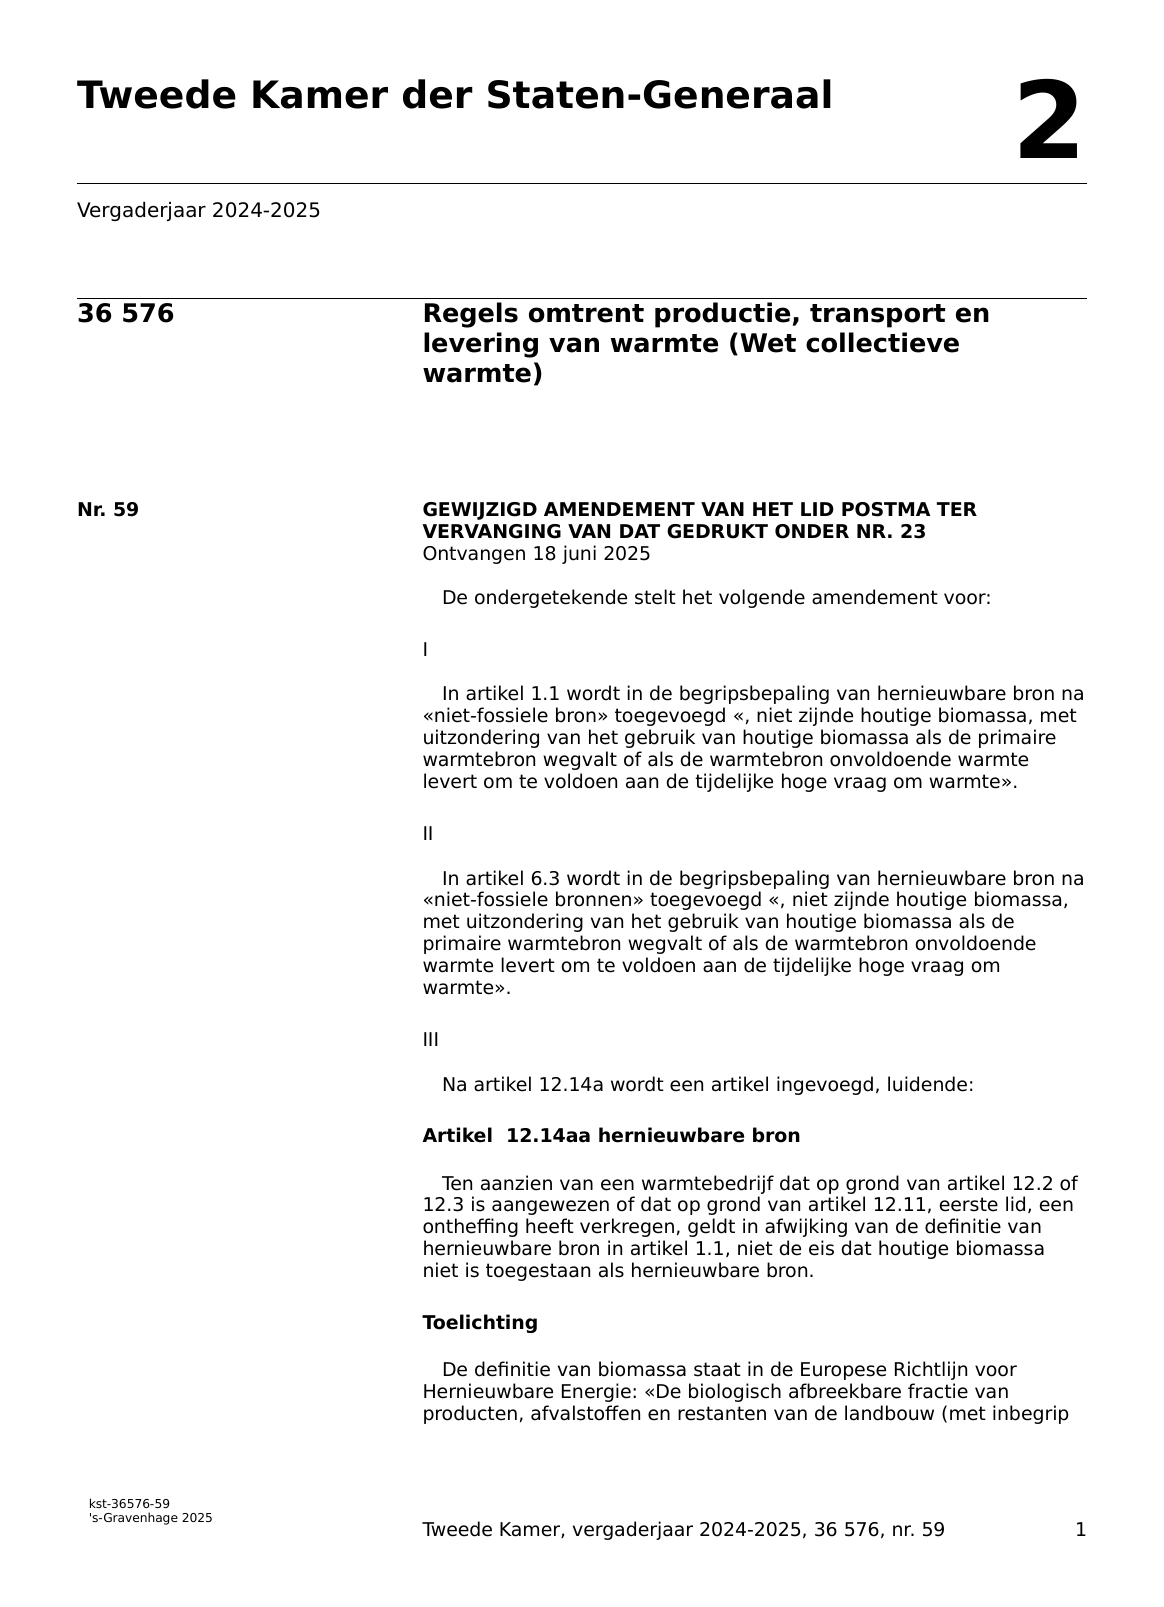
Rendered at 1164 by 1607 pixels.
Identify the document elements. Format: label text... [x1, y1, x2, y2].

subtitle 36 576 Regels omtrent productie, transport en levering van warmte (Wet collectieve warmte) [77, 299, 1087, 388]
table_header Tweede Kamer der Staten-Generaal [77, 59, 886, 183]
text Ten aanzien van een warmtebedrijf dat op grond van artikel 12.2 of 12.3 is aangewezen of dat op grond van artikel 12.11, eerste lid, een ontheffing heeft verkregen, geldt in afwijking van de definitie van hernieuwbare bron in artikel 1.1, niet de eis dat houtige biomassa niet is toegestaan als hernieuwbare bron. [422, 1172, 1087, 1282]
table_header 2 [886, 59, 1087, 183]
text 's-Gravenhage 2025 [88, 1511, 323, 1525]
subtitle Nr. 59 GEWIJZIGD AMENDEMENT VAN HET LID POSTMA TER VERVANGING VAN DAT GEDRUKT ONDER NR. 23 [77, 499, 1087, 543]
text De ondergetekende stelt het volgende amendement voor: [422, 587, 1087, 609]
text De definitie van biomassa staat in de Europese Richtlijn voor Hernieuwbare Energie: «De biologisch afbreekbare fractie van producten, afvalstoffen en restanten van de landbouw (met inbegrip [422, 1359, 1087, 1425]
text kst-36576-59 [88, 1497, 323, 1511]
subtitle Artikel 12.14aa hernieuwbare bron [422, 1125, 1087, 1147]
text Na artikel 12.14a wordt een artikel ingevoegd, luidende: [422, 1073, 1087, 1095]
text In artikel 1.1 wordt in de begripsbepaling van hernieuwbare bron na «niet-fossiele bron» toegevoegd «, niet zijnde houtige biomassa, met uitzondering van het gebruik van houtige biomassa als de primaire warmtebron wegvalt of als de warmtebron onvoldoende warmte levert om te voldoen aan de tijdelijke hoge vraag om warmte». [422, 683, 1087, 793]
table_cell Vergaderjaar 2024-2025 [77, 184, 1087, 298]
subtitle I [422, 639, 1087, 661]
subtitle II [422, 823, 1087, 845]
text In artikel 6.3 wordt in de begripsbepaling van hernieuwbare bron na «niet-fossiele bronnen» toegevoegd «, niet zijnde houtige biomassa, met uitzondering van het gebruik van houtige biomassa als de primaire warmtebron wegvalt of als de warmtebron onvoldoende warmte levert om te voldoen aan de tijdelijke hoge vraag om warmte». [422, 867, 1087, 999]
subtitle Toelichting [422, 1312, 1087, 1334]
subtitle III [422, 1029, 1087, 1051]
text Ontvangen 18 juni 2025 [422, 543, 1087, 565]
